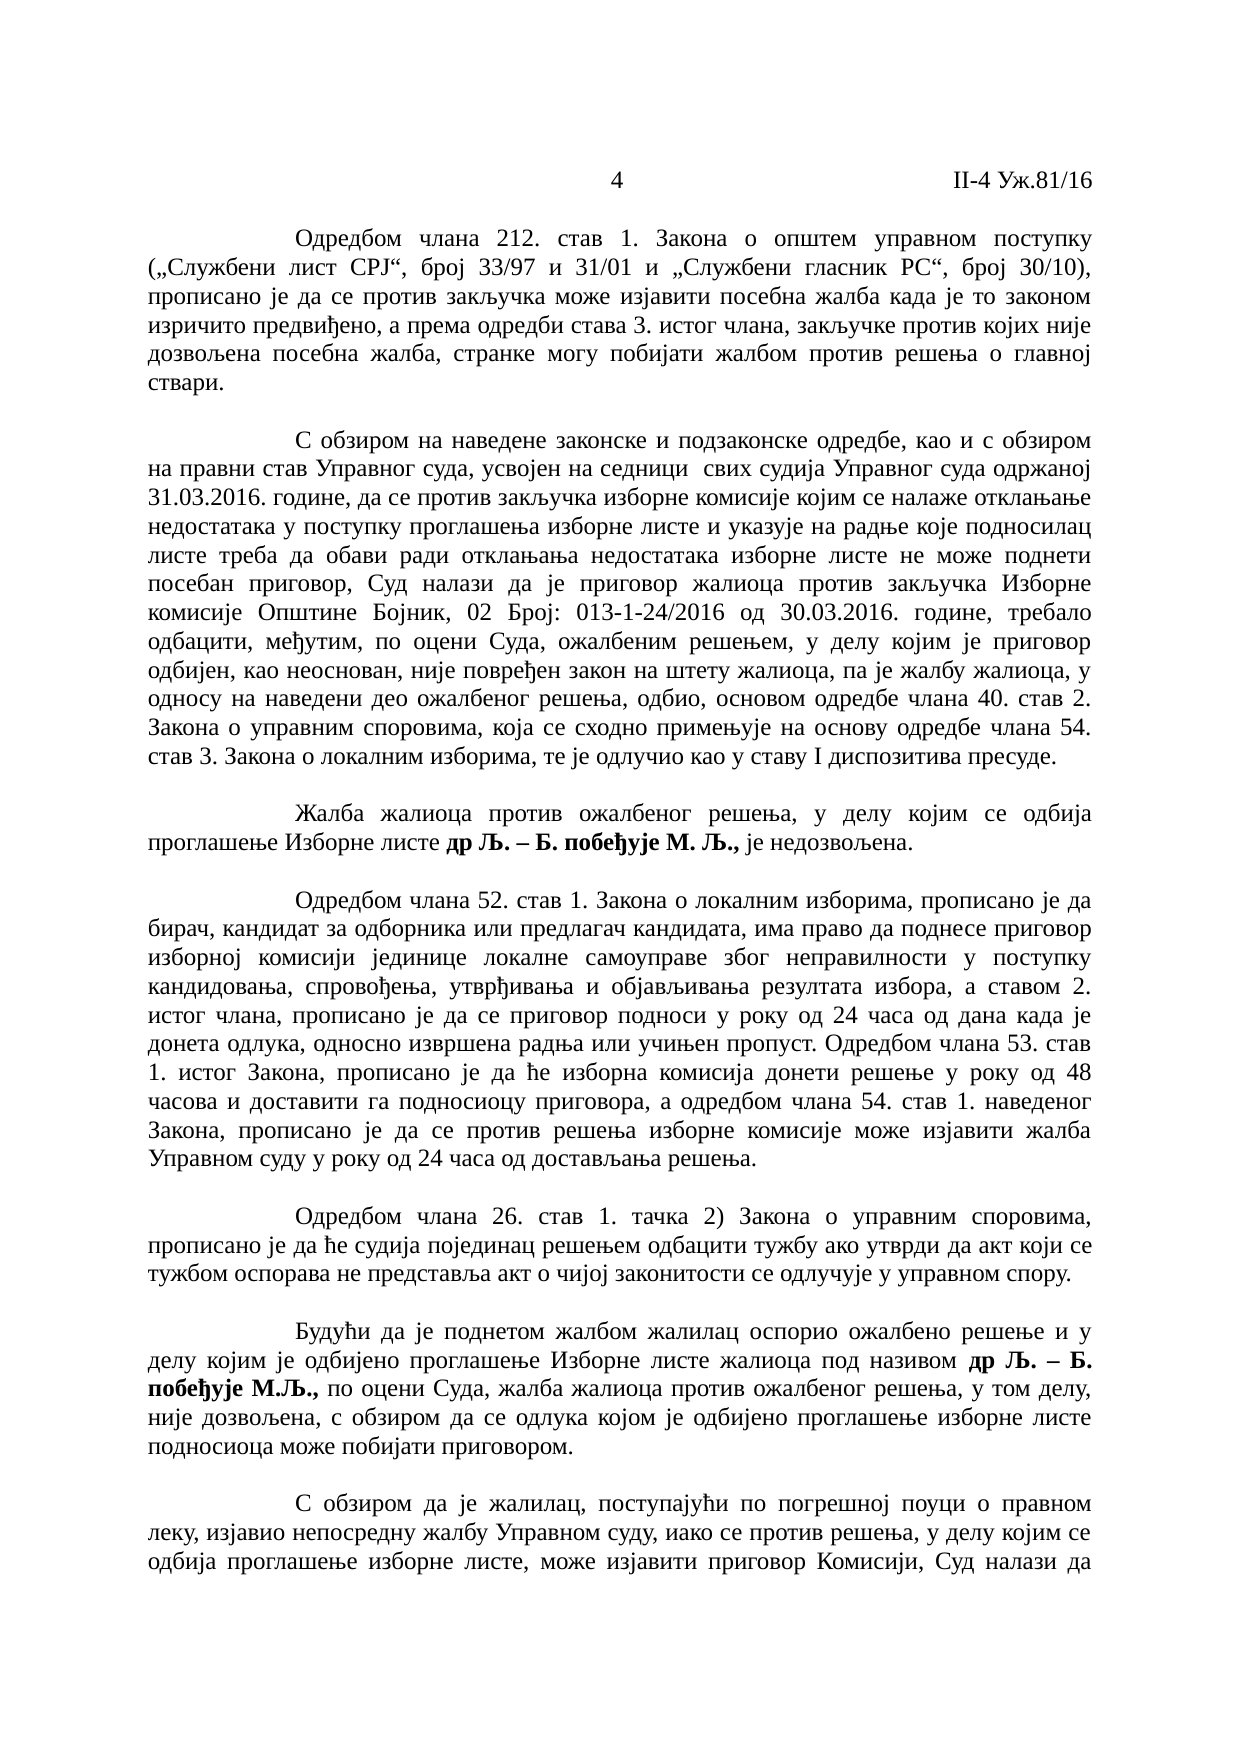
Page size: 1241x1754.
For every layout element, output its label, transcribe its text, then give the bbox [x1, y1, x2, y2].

text С обзиром да је жалилац, поступајући по погрешној поуци о правном леку, изјавио непосредну жалбу Управном суду, иако се против решења, у делу којим се одбија проглашење изборне листе, може изјавити приговор Комисији, Суд налази да [148, 1488, 1093, 1575]
text Будући да је поднетом жалбом жалилац оспорио ожалбено решење и у делу којим је одбијено проглашење Изборне листе жалиоца под називом др Љ. – Б. побеђује М.Љ., по оцени Суда, жалба жалиоца против ожалбеног решења, у том делу, није дозвољена, с обзиром да се одлука којом је одбијено проглашење изборне листе подносиоца може побијати приговором. [148, 1316, 1093, 1460]
text Одредбом члана 26. став 1. тачка 2) Закона о управним споровима, прописано је да ће судија појединац решењем одбацити тужбу ако утврди да акт који се тужбом оспорава не представља акт о чијој законитости се одлучује у управном спору. [148, 1201, 1093, 1287]
text Жалба жалиоца против ожалбеног решења, у делу којим се одбија проглашење Изборне листе др Љ. – Б. побеђује М. Љ., је недозвољена. [148, 798, 1093, 856]
text С обзиром на наведене законске и подзаконске одредбе, као и с обзиром на правни став Управног суда, усвојен на седници свих судија Управног суда одржаној 31.03.2016. године, да се против закључка изборне комисије којим се налаже отклањање недостатака у поступку проглашења изборне листе и указује на радње које подносилац листе треба да обави ради отклањања недостатака изборне листе не може поднети посебан приговор, Суд налази да је приговор жалиоца против закључка Изборне комисије Општине Бојник, 02 Број: 013-1-24/2016 од 30.03.2016. године, требало одбацити, међутим, по оцени Суда, ожалбеним решењем, у делу којим је приговор одбијен, као неоснован, није повређен закон на штету жалиоца, па је жалбу жалиоца, у односу на наведени део ожалбеног решења, одбио, основом одредбе члана 40. став 2. Закона о управним споровима, која се сходно примењује на основу одредбе члана 54. став 3. Закона о локалним изборима, те је одлучио као у ставу I диспозитива пресуде. [148, 425, 1093, 770]
text Одредбом члана 52. став 1. Закона о локалним изборима, прописано је да бирач, кандидат за одборника или предлагач кандидата, има право да поднесе приговор изборној комисији јединице локалне самоуправе због неправилности у поступку кандидовања, спровођења, утврђивања и објављивања резултата избора, а ставом 2. истог члана, прописано је да се приговор подноси у року од 24 часа од дана када је донета одлука, односно извршена радња или учињен пропуст. Одредбом члана 53. став 1. истог Закона, прописано је да ће изборна комисија донети решење у року од 48 часова и доставити га подносиоцу приговора, а одредбом члана 54. став 1. наведеног Закона, прописано је да се против решења изборне комисије може изјавити жалба Управном суду у року од 24 часа од достављања решења. [148, 885, 1093, 1172]
text Одредбом члана 212. став 1. Закона о општем управном поступку („Службени лист СРЈ“, број 33/97 и 31/01 и „Службени гласник РС“, број 30/10), прописано је да се против закључка може изјавити посебна жалба када је то законом изричито предвиђено, а према одредби става 3. истог члана, закључке против којих није дозвољена посебна жалба, странке могу побијати жалбом против решења о главној ствари. [148, 223, 1093, 396]
